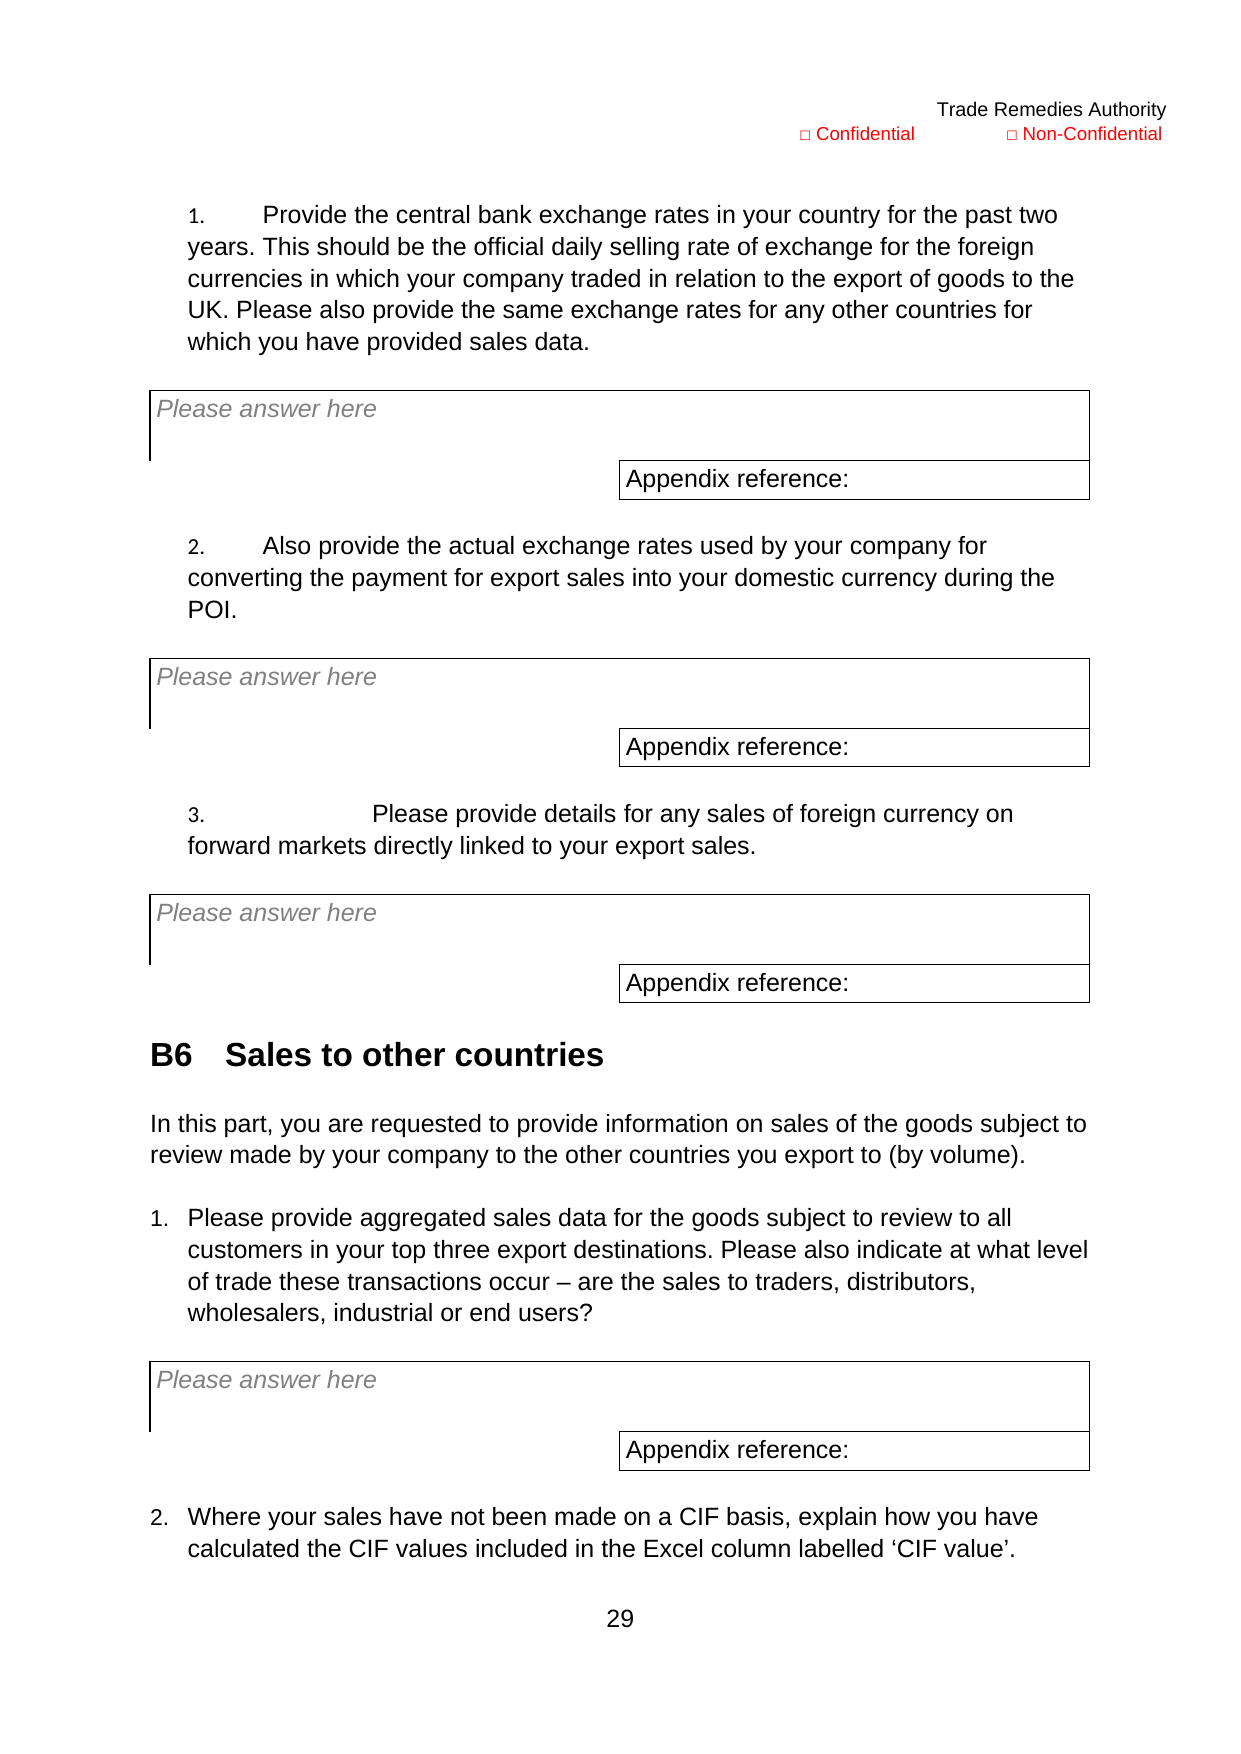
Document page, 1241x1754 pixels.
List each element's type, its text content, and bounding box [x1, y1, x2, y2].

table_cell Appendix reference: [620, 729, 1089, 766]
table_cell [150, 965, 619, 1002]
list Provide the central bank exchange rates in your country for the past two years. This should be the official daily selling rate of exchange for the foreign currencies in which your company traded in relation to the export of goods to the UK. Please also provide the same exchange rates for any other countries for which you have provided sales data. [187, 200, 1090, 356]
table_cell [150, 1432, 619, 1469]
list Also provide the actual exchange rates used by your company for converting the payment for export sales into your domestic currency during the POI. [187, 531, 1090, 623]
table_header Please answer here [151, 1362, 1089, 1431]
table_header Please answer here [151, 895, 1089, 964]
table_header Please answer here [151, 391, 1089, 460]
text In this part, you are requested to provide information on sales of the goods subject to review made by your company to the other countries you export to (by volume). [150, 1109, 1090, 1169]
table_cell Appendix reference: [620, 461, 1089, 498]
table_header Please answer here [151, 659, 1089, 728]
list Please provide details for any sales of foreign currency on forward markets directly linked to your export sales. [187, 799, 1090, 859]
list Please provide aggregated sales data for the goods subject to review to all customers in your top three export destinations. Please also indicate at what level of trade these transactions occur – are the sales to traders, distributors, wholesalers, industrial or end users? [150, 1203, 1090, 1327]
list Where your sales have not been made on a CIF basis, explain how you have calculated the CIF values included in the Excel column labelled ‘CIF value’. [150, 1502, 1090, 1562]
subtitle B6 Sales to other countries [150, 1035, 1090, 1073]
table_cell Appendix reference: [620, 965, 1089, 1002]
table_cell [150, 461, 619, 498]
table_cell Appendix reference: [620, 1432, 1089, 1469]
table_cell [150, 729, 619, 766]
